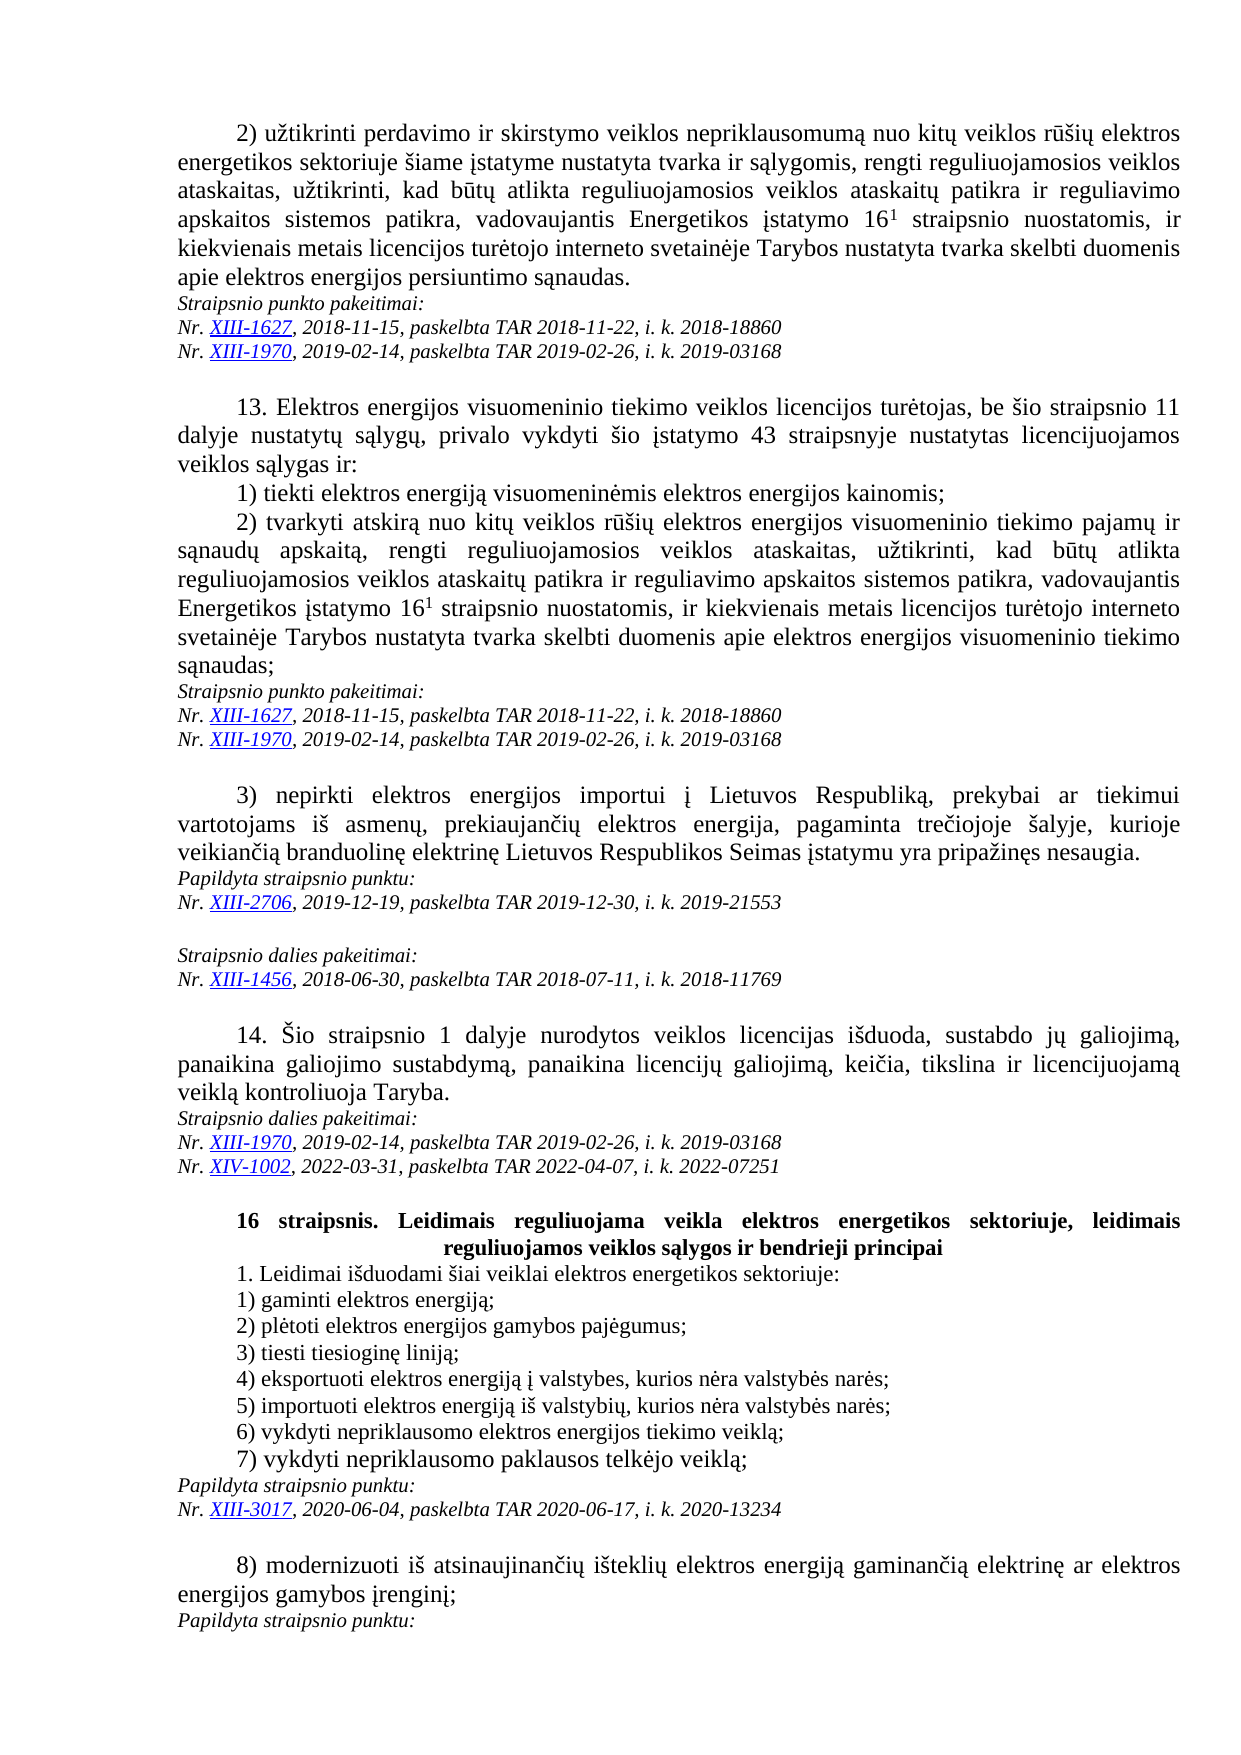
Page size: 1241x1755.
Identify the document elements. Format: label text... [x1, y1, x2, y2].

text Nr. XIII-1970, 2019-02-14, paskelbta TAR 2019-02-26, i. k. 2019-03168 [177, 339, 1181, 363]
text 7) vykdyti nepriklausomo paklausos telkėjo veiklą; [177, 1444, 1181, 1473]
text Papildyta straipsnio punktu: [177, 1607, 1181, 1632]
text Straipsnio dalies pakeitimai: [177, 943, 1181, 967]
text 2) plėtoti elektros energijos gamybos pajėgumus; [177, 1313, 1181, 1339]
text Nr. XIII-1627, 2018-11-15, paskelbta TAR 2018-11-22, i. k. 2018-18860 [177, 315, 1181, 339]
text 8) modernizuoti iš atsinaujinančių išteklių elektros energiją gaminančią elektrinę ar elektros energijos gamybos įrenginį; [177, 1550, 1181, 1607]
text Straipsnio punkto pakeitimai: [177, 291, 1181, 315]
text Nr. XIII-1456, 2018-06-30, paskelbta TAR 2018-07-11, i. k. 2018-11769 [177, 967, 1181, 991]
text Straipsnio dalies pakeitimai: [177, 1106, 1181, 1130]
text 6) vykdyti nepriklausomo elektros energijos tiekimo veiklą; [177, 1418, 1181, 1444]
text 5) importuoti elektros energiją iš valstybių, kurios nėra valstybės narės; [177, 1392, 1181, 1418]
text 16 straipsnis. Leidimais reguliuojama veikla elektros energetikos sektoriuje, leidimais reguliuojamos veiklos sąlygos ir bendrieji principai [236, 1207, 1181, 1260]
text Papildyta straipsnio punktu: [177, 866, 1181, 890]
text Nr. XIII-3017, 2020-06-04, paskelbta TAR 2020-06-17, i. k. 2020-13234 [177, 1497, 1181, 1521]
text Nr. XIII-2706, 2019-12-19, paskelbta TAR 2019-12-30, i. k. 2019-21553 [177, 890, 1181, 914]
text 3) nepirkti elektros energijos importui į Lietuvos Respubliką, prekybai ar tiekimui vartotojams iš asmenų, prekiaujančių elektros energija, pagaminta trečiojoje šalyje, kurioje veikiančią branduolinę elektrinę Lietuvos Respublikos Seimas įstatymu yra pripažinęs nesaugia. [177, 780, 1181, 866]
text Papildyta straipsnio punktu: [177, 1473, 1181, 1497]
text Straipsnio punkto pakeitimai: [177, 679, 1181, 703]
text 14. Šio straipsnio 1 dalyje nurodytos veiklos licencijas išduoda, sustabdo jų galiojimą, panaikina galiojimo sustabdymą, panaikina licencijų galiojimą, keičia, tikslina ir licencijuojamą veiklą kontroliuoja Taryba. [177, 1020, 1181, 1106]
text 1) tiekti elektros energiją visuomeninėmis elektros energijos kainomis; [177, 478, 1181, 507]
text 2) tvarkyti atskirą nuo kitų veiklos rūšių elektros energijos visuomeninio tiekimo pajamų ir sąnaudų apskaitą, rengti reguliuojamosios veiklos ataskaitas, užtikrinti, kad būtų atlikta reguliuojamosios veiklos ataskaitų patikra ir reguliavimo apskaitos sistemos patikra, vadovaujantis Energetikos įstatymo 161 straipsnio nuostatomis, ir kiekvienais metais licencijos turėtojo interneto svetainėje Tarybos nustatyta tvarka skelbti duomenis apie elektros energijos visuomeninio tiekimo sąnaudas; [177, 507, 1181, 679]
text Nr. XIII-1627, 2018-11-15, paskelbta TAR 2018-11-22, i. k. 2018-18860 [177, 703, 1181, 727]
text 1) gaminti elektros energiją; [177, 1286, 1181, 1313]
text 1. Leidimai išduodami šiai veiklai elektros energetikos sektoriuje: [177, 1260, 1181, 1286]
text Nr. XIII-1970, 2019-02-14, paskelbta TAR 2019-02-26, i. k. 2019-03168 [177, 727, 1181, 751]
text 4) eksportuoti elektros energiją į valstybes, kurios nėra valstybės narės; [177, 1365, 1181, 1392]
text 13. Elektros energijos visuomeninio tiekimo veiklos licencijos turėtojas, be šio straipsnio 11 dalyje nustatytų sąlygų, privalo vykdyti šio įstatymo 43 straipsnyje nustatytas licencijuojamos veiklos sąlygas ir: [177, 392, 1181, 478]
text Nr. XIV-1002, 2022-03-31, paskelbta TAR 2022-04-07, i. k. 2022-07251 [177, 1154, 1181, 1178]
text Nr. XIII-1970, 2019-02-14, paskelbta TAR 2019-02-26, i. k. 2019-03168 [177, 1130, 1181, 1154]
text 2) užtikrinti perdavimo ir skirstymo veiklos nepriklausomumą nuo kitų veiklos rūšių elektros energetikos sektoriuje šiame įstatyme nustatyta tvarka ir sąlygomis, rengti reguliuojamosios veiklos ataskaitas, užtikrinti, kad būtų atlikta reguliuojamosios veiklos ataskaitų patikra ir reguliavimo apskaitos sistemos patikra, vadovaujantis Energetikos įstatymo 161 straipsnio nuostatomis, ir kiekvienais metais licencijos turėtojo interneto svetainėje Tarybos nustatyta tvarka skelbti duomenis apie elektros energijos persiuntimo sąnaudas. [177, 118, 1181, 291]
text 3) tiesti tiesioginę liniją; [177, 1339, 1181, 1365]
